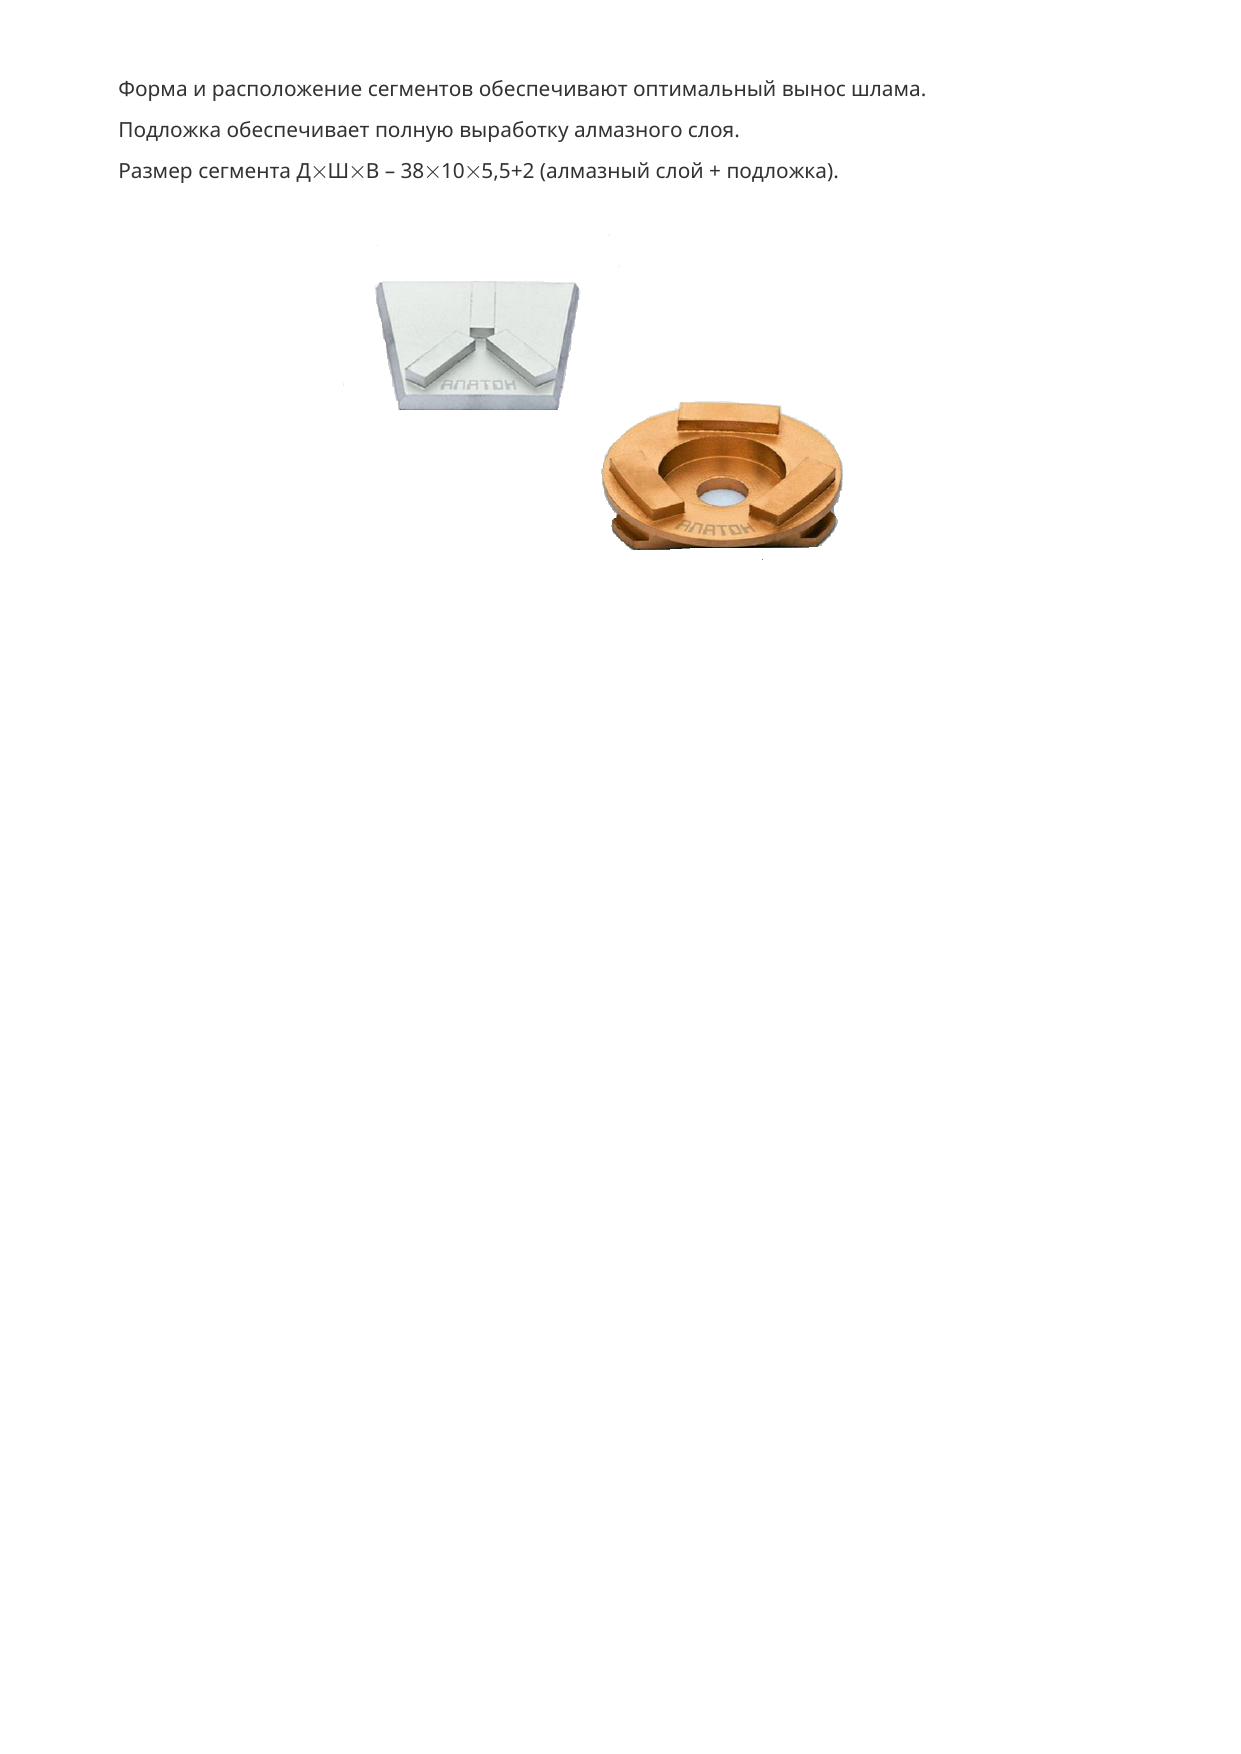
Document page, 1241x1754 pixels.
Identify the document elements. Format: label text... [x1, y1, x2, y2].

text Форма и расположение сегментов обеспечивают оптимальный вынос шлама. [118, 74, 1122, 102]
text Размер сегмента ДШВ – 38105,5+2 (алмазный слой + подложка). [118, 156, 1122, 184]
text Подложка обеспечивает полную выработку алмазного слоя. [118, 115, 1122, 143]
picture [309, 217, 896, 609]
